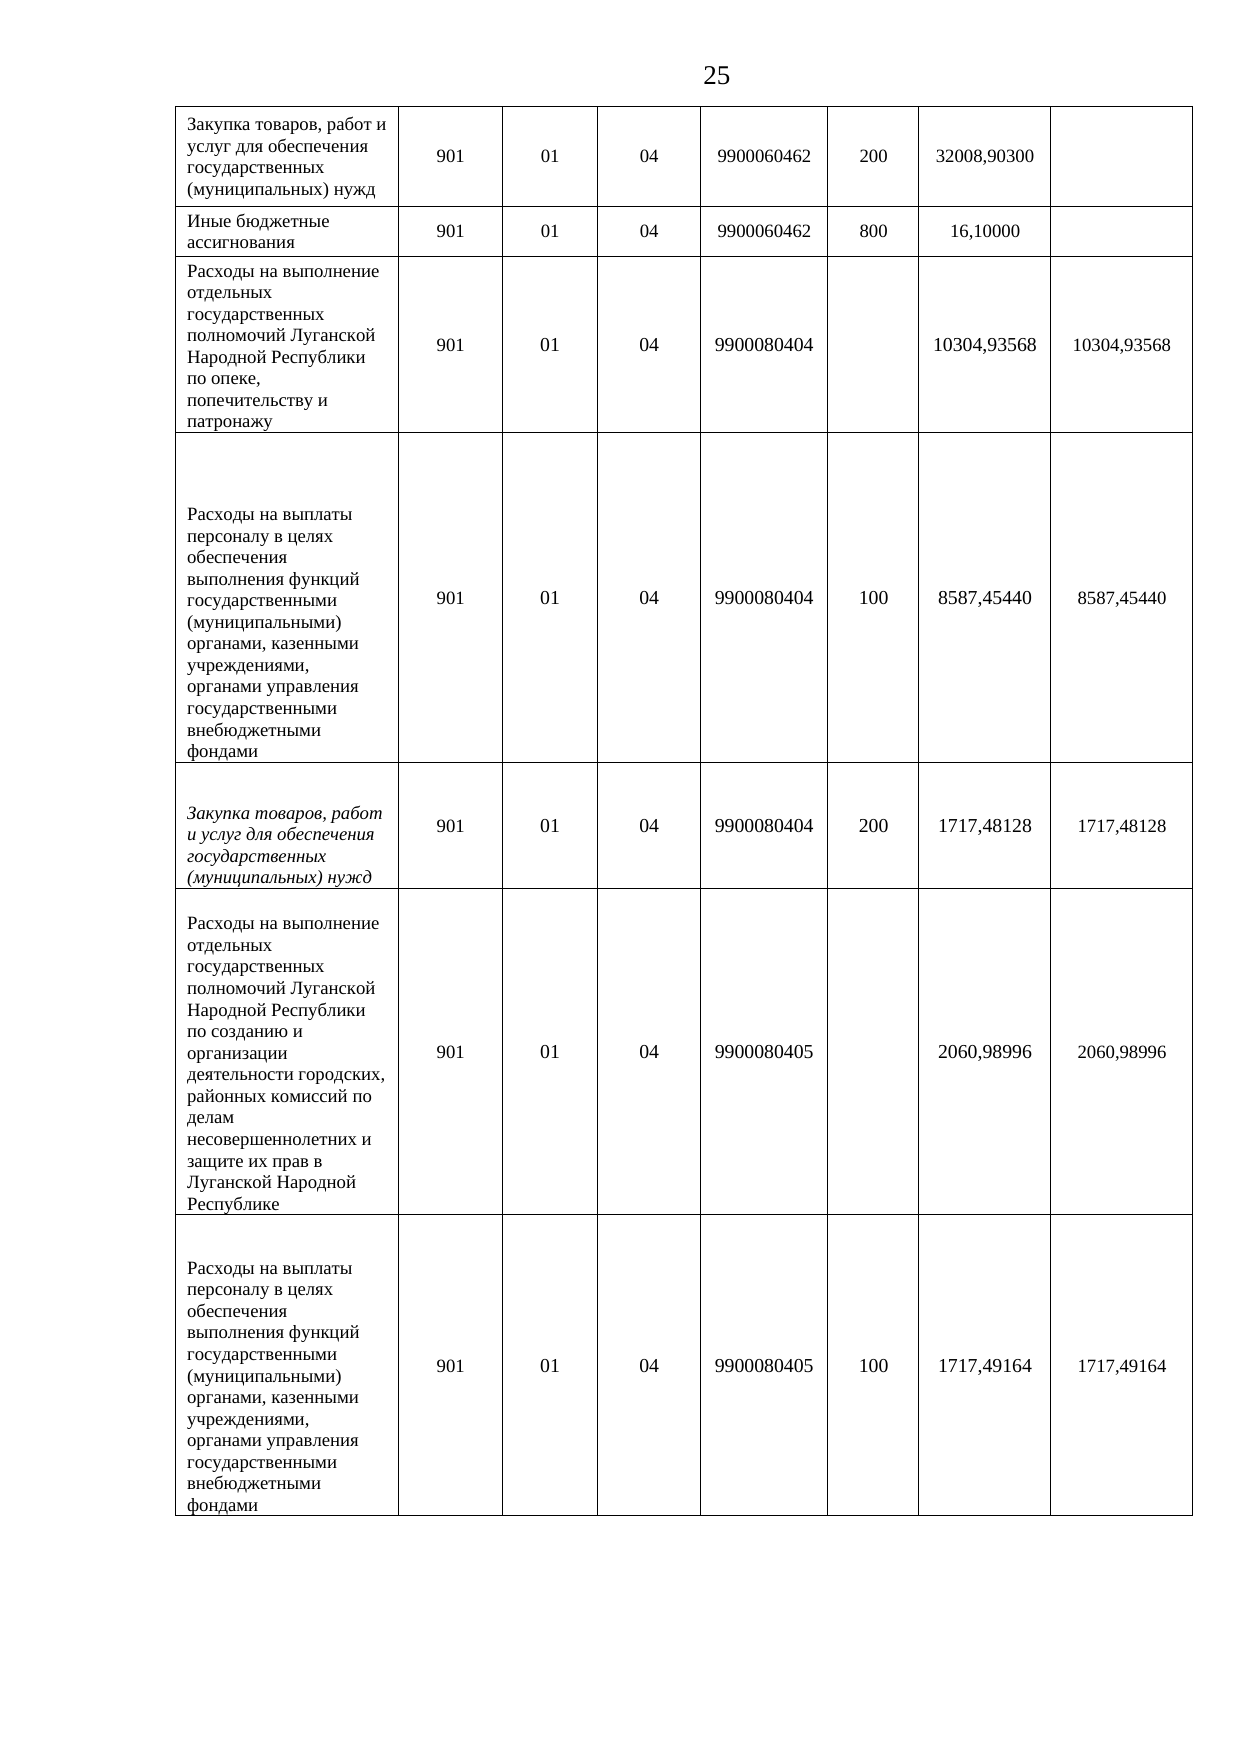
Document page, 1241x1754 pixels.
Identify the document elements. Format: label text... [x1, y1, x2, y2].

table_cell [1051, 107, 1192, 206]
table_cell 8587,45440 [1051, 433, 1192, 762]
table_cell Расходы на выплаты персоналу в целях обеспечения выполнения функций государственными (муниципальными) органами, казенными учреждениями, органами управления государственными внебюджетными фондами [176, 1215, 398, 1515]
table_cell 1717,48128 [919, 763, 1050, 888]
table_cell 100 [828, 433, 918, 762]
table_cell 200 [828, 107, 918, 206]
table_cell 2060,98996 [1051, 889, 1192, 1214]
table_cell 01 [503, 1215, 597, 1515]
table_cell 04 [598, 1215, 700, 1515]
table_cell 901 [399, 1215, 502, 1515]
table_cell 8587,45440 [919, 433, 1050, 762]
table_cell 01 [503, 763, 597, 888]
table_cell 01 [503, 207, 597, 256]
table_cell Закупка товаров, работ и услуг для обеспечения государственных (муниципальных) нужд [176, 107, 398, 206]
table_cell 9900060462 [701, 207, 827, 256]
table_cell 9900060462 [701, 107, 827, 206]
table_cell 10304,93568 [1051, 257, 1192, 432]
table_cell 901 [399, 889, 502, 1214]
table_cell 9900080404 [701, 257, 827, 432]
table_cell Расходы на выполнение отдельных государственных полномочий Луганской Народной Республики по созданию и организации деятельности городских, районных комиссий по делам несовершеннолетних и защите их прав в Луганской Народной Республике [176, 889, 398, 1214]
table_cell 2060,98996 [919, 889, 1050, 1214]
table_cell 1717,49164 [919, 1215, 1050, 1515]
table_cell 901 [399, 257, 502, 432]
table_cell 10304,93568 [919, 257, 1050, 432]
table_cell 800 [828, 207, 918, 256]
table_cell 01 [503, 257, 597, 432]
table_cell 9900080405 [701, 1215, 827, 1515]
table_cell Расходы на выплаты персоналу в целях обеспечения выполнения функций государственными (муниципальными) органами, казенными учреждениями, органами управления государственными внебюджетными фондами [176, 433, 398, 762]
table_cell Расходы на выполнение отдельных государственных полномочий Луганской Народной Республики по опеке, попечительству и патронажу [176, 257, 398, 432]
table_cell 04 [598, 207, 700, 256]
table_cell [1051, 207, 1192, 256]
table_cell 901 [399, 107, 502, 206]
table_cell 9900080404 [701, 763, 827, 888]
table_cell 04 [598, 763, 700, 888]
table_cell [828, 257, 918, 432]
table_cell 32008,90300 [919, 107, 1050, 206]
table_cell 04 [598, 107, 700, 206]
table_cell Закупка товаров, работ и услуг для обеспечения государственных (муниципальных) нужд [176, 763, 398, 888]
table_cell 901 [399, 207, 502, 256]
table_cell 100 [828, 1215, 918, 1515]
table_cell 01 [503, 107, 597, 206]
table_cell 01 [503, 433, 597, 762]
table_cell 04 [598, 257, 700, 432]
table_cell 901 [399, 763, 502, 888]
table_cell Иные бюджетные ассигнования [176, 207, 398, 256]
table_cell 04 [598, 433, 700, 762]
table_cell [828, 889, 918, 1214]
table_cell 04 [598, 889, 700, 1214]
table_cell 1717,48128 [1051, 763, 1192, 888]
table_cell 9900080405 [701, 889, 827, 1214]
table_cell 901 [399, 433, 502, 762]
table_cell 16,10000 [919, 207, 1050, 256]
table_cell 9900080404 [701, 433, 827, 762]
table_cell 200 [828, 763, 918, 888]
table_cell 01 [503, 889, 597, 1214]
table_cell 1717,49164 [1051, 1215, 1192, 1515]
